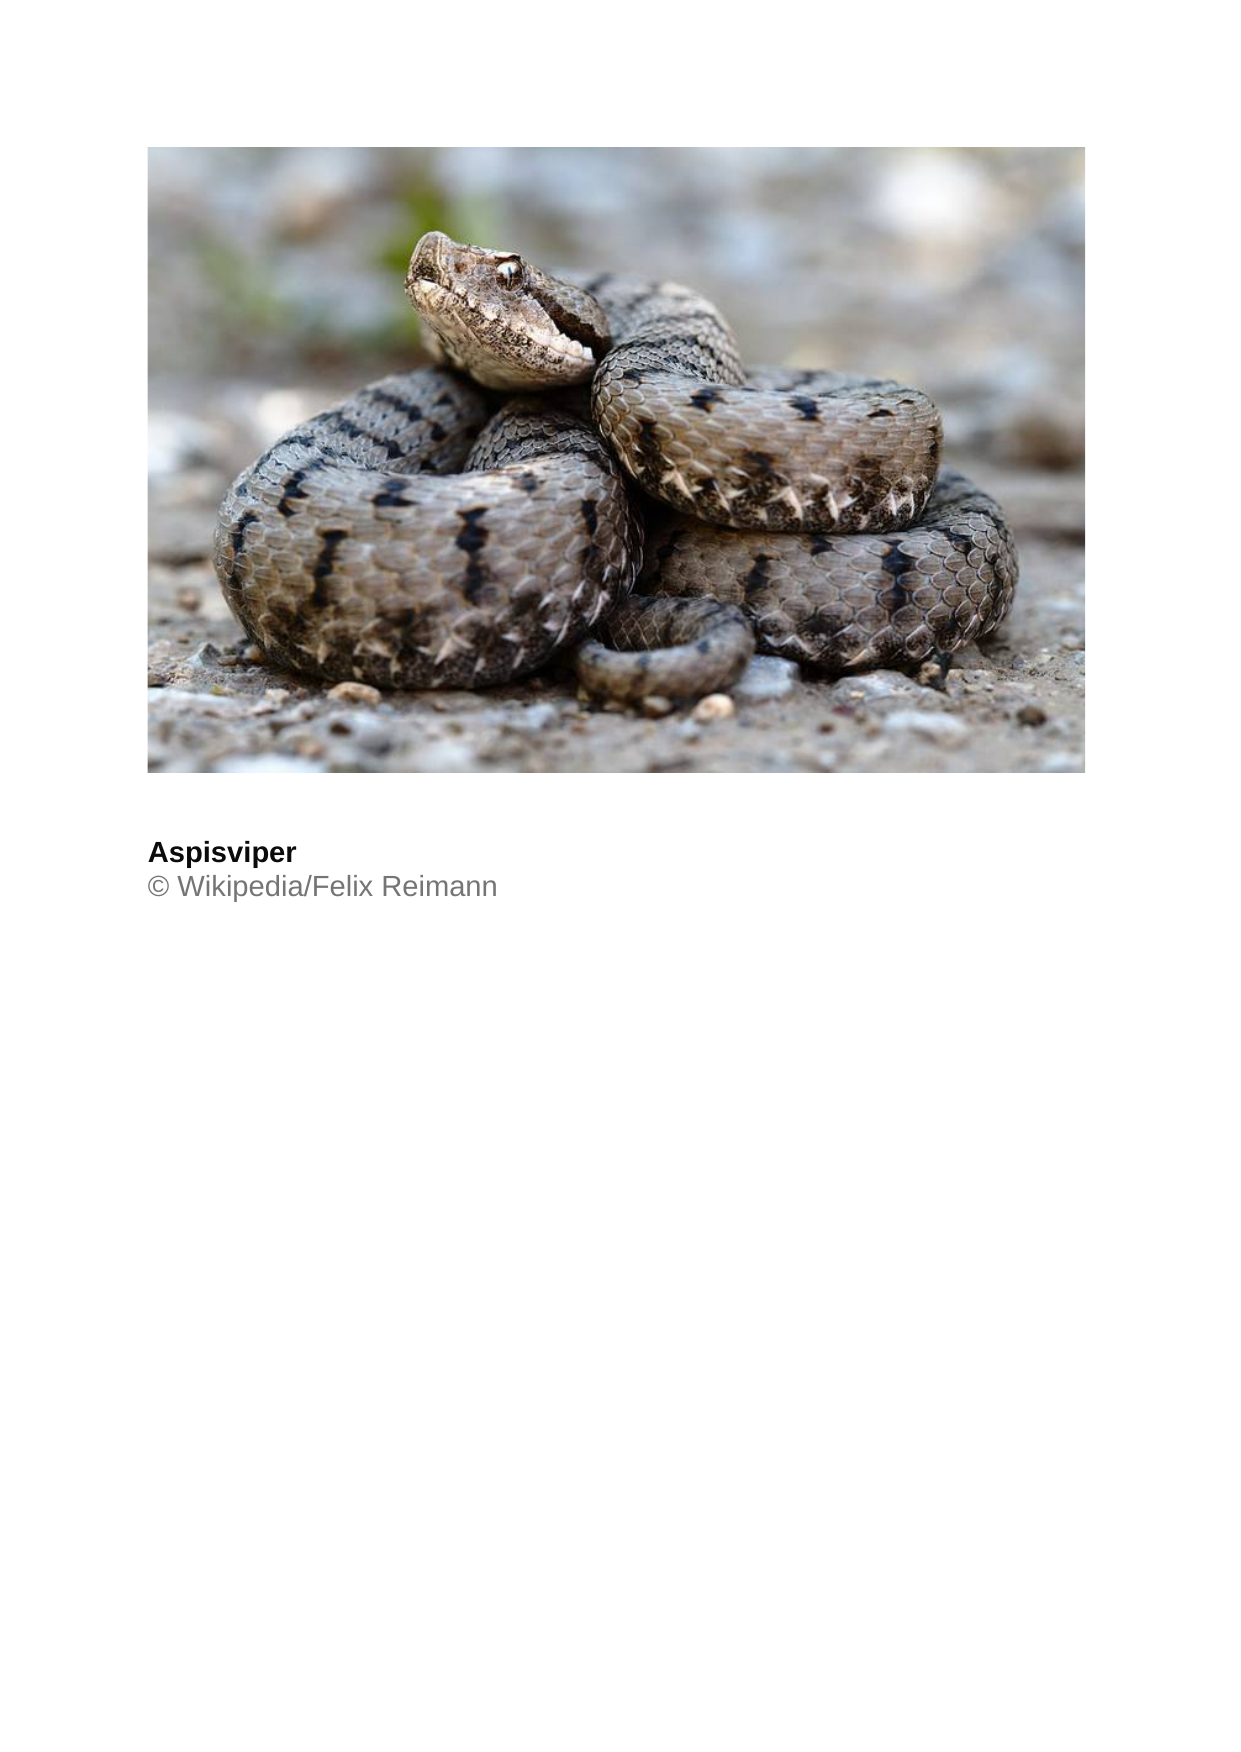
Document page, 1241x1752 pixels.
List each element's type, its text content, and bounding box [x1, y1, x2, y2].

text Aspisviper [148, 835, 1092, 869]
text © Wikipedia/Felix Reimann [148, 869, 1092, 902]
picture [147, 147, 1085, 773]
